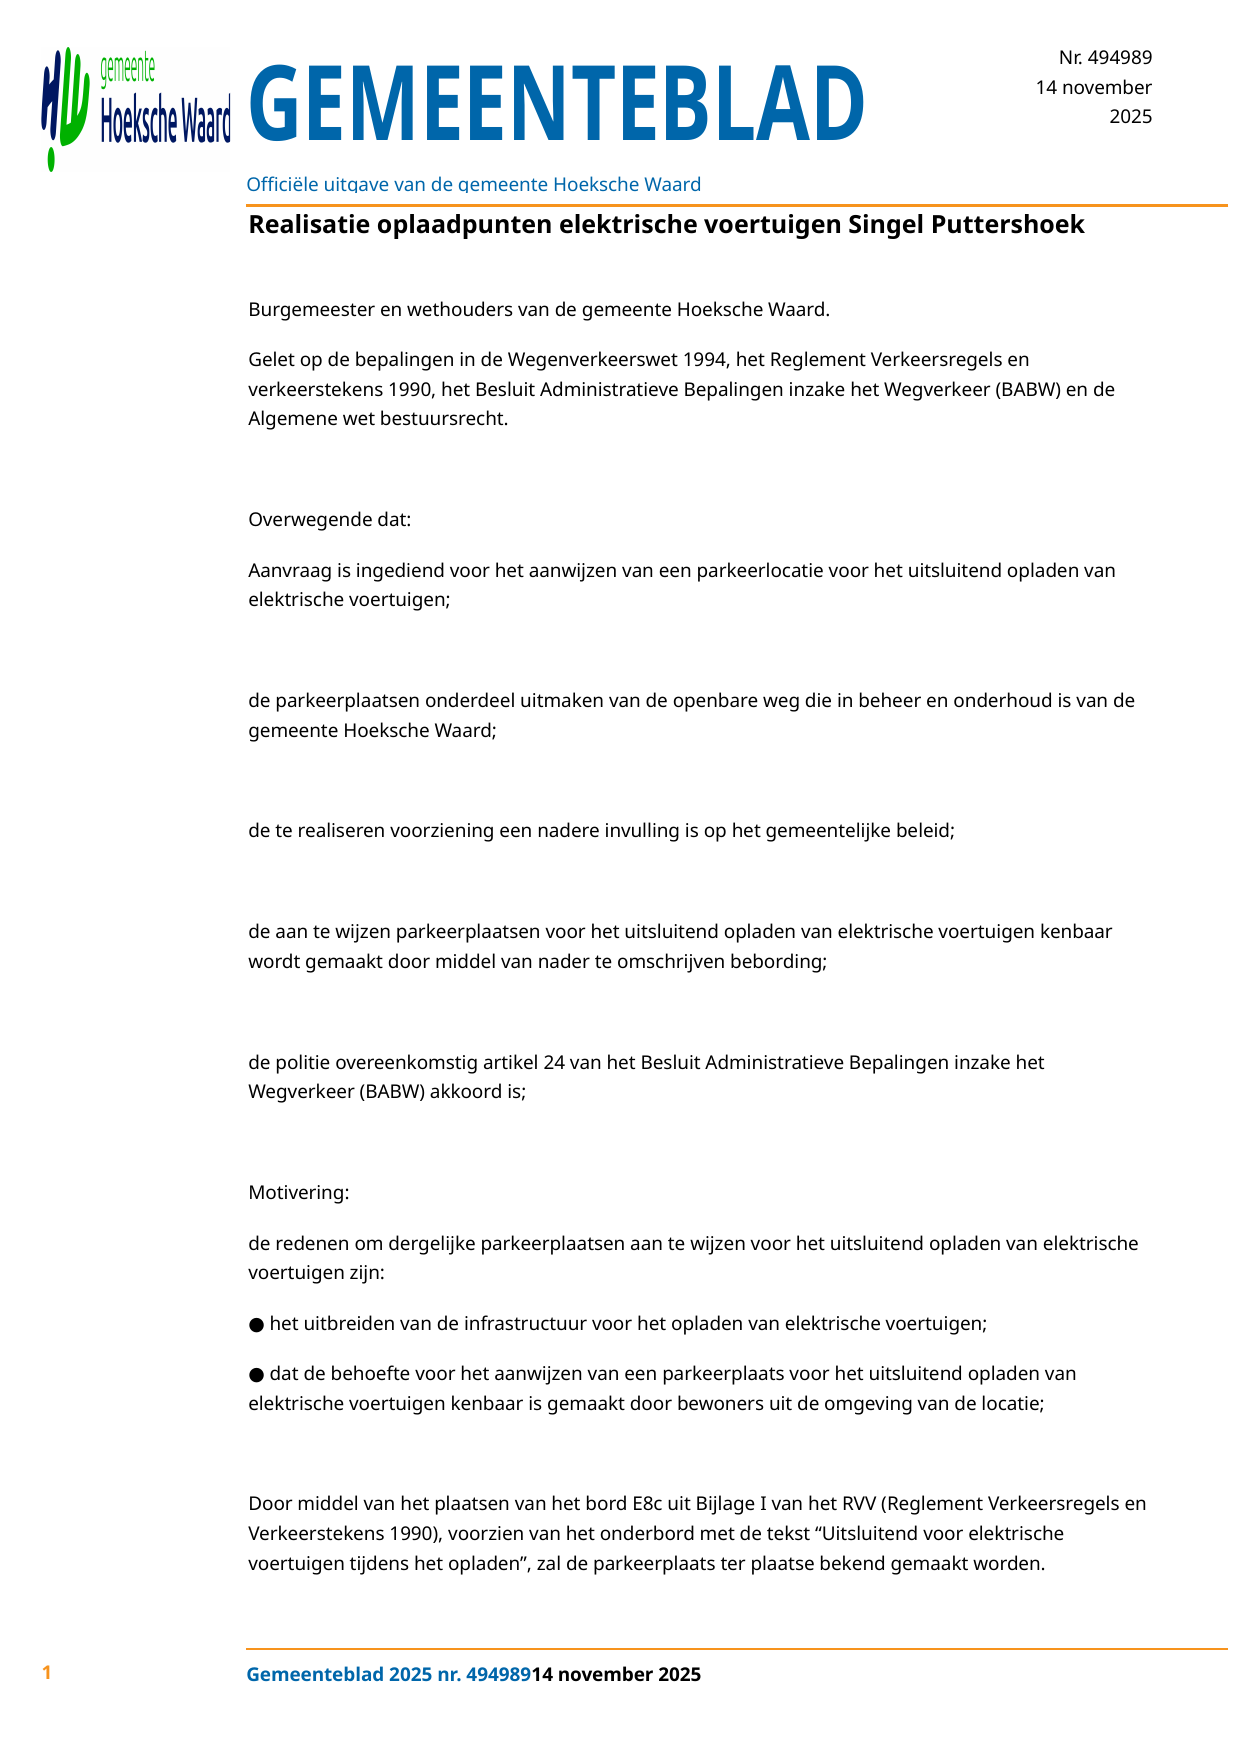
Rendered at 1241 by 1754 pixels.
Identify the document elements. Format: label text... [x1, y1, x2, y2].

text de parkeerplaatsen onderdeel uitmaken van de openbare weg die in beheer en onderhoud is van de gemeente Hoeksche Waard; [248, 687, 1152, 743]
text de redenen om dergelijke parkeerplaatsen aan te wijzen voor het uitsluitend opladen van elektrische voertuigen zijn: [248, 1230, 1152, 1285]
text Gelet op de bepalingen in de Wegenverkeerswet 1994, het Reglement Verkeersregels en verkeerstekens 1990, het Besluit Administratieve Bepalingen inzake het Wegverkeer (BABW) en de Algemene wet bestuursrecht. [248, 346, 1152, 431]
text Overwegende dat: [248, 506, 1152, 532]
text Door middel van het plaatsen van het bord E8c uit Bijlage I van het RVV (Reglement Verkeersregels en Verkeerstekens 1990), voorzien van het onderbord met de tekst “Uitsluitend voor elektrische voertuigen tijdens het opladen”, zal de parkeerplaats ter plaatse bekend gemaakt worden. [248, 1491, 1152, 1576]
picture [41, 47, 231, 172]
text de aan te wijzen parkeerplaatsen voor het uitsluitend opladen van elektrische voertuigen kenbaar wordt gemaakt door middel van nader te omschrijven bebording; [248, 918, 1152, 974]
text de politie overeenkomstig artikel 24 van het Besluit Administratieve Bepalingen inzake het Wegverkeer (BABW) akkoord is; [248, 1049, 1152, 1104]
text Motivering: [248, 1179, 1152, 1205]
text ● het uitbreiden van de infrastructuur voor het opladen van elektrische voertuigen; [248, 1310, 1152, 1336]
text Realisatie oplaadpunten elektrische voertuigen Singel Puttershoek [248, 207, 1152, 241]
text Burgemeester en wethouders van de gemeente Hoeksche Waard. [248, 296, 1152, 322]
text de te realiseren voorziening een nadere invulling is op het gemeentelijke beleid; [248, 818, 1152, 843]
text Aanvraag is ingediend voor het aanwijzen van een parkeerlocatie voor het uitsluitend opladen van elektrische voertuigen; [248, 557, 1152, 612]
text ● dat de behoefte voor het aanwijzen van een parkeerplaats voor het uitsluitend opladen van elektrische voertuigen kenbaar is gemaakt door bewoners uit de omgeving van de locatie; [248, 1360, 1152, 1416]
